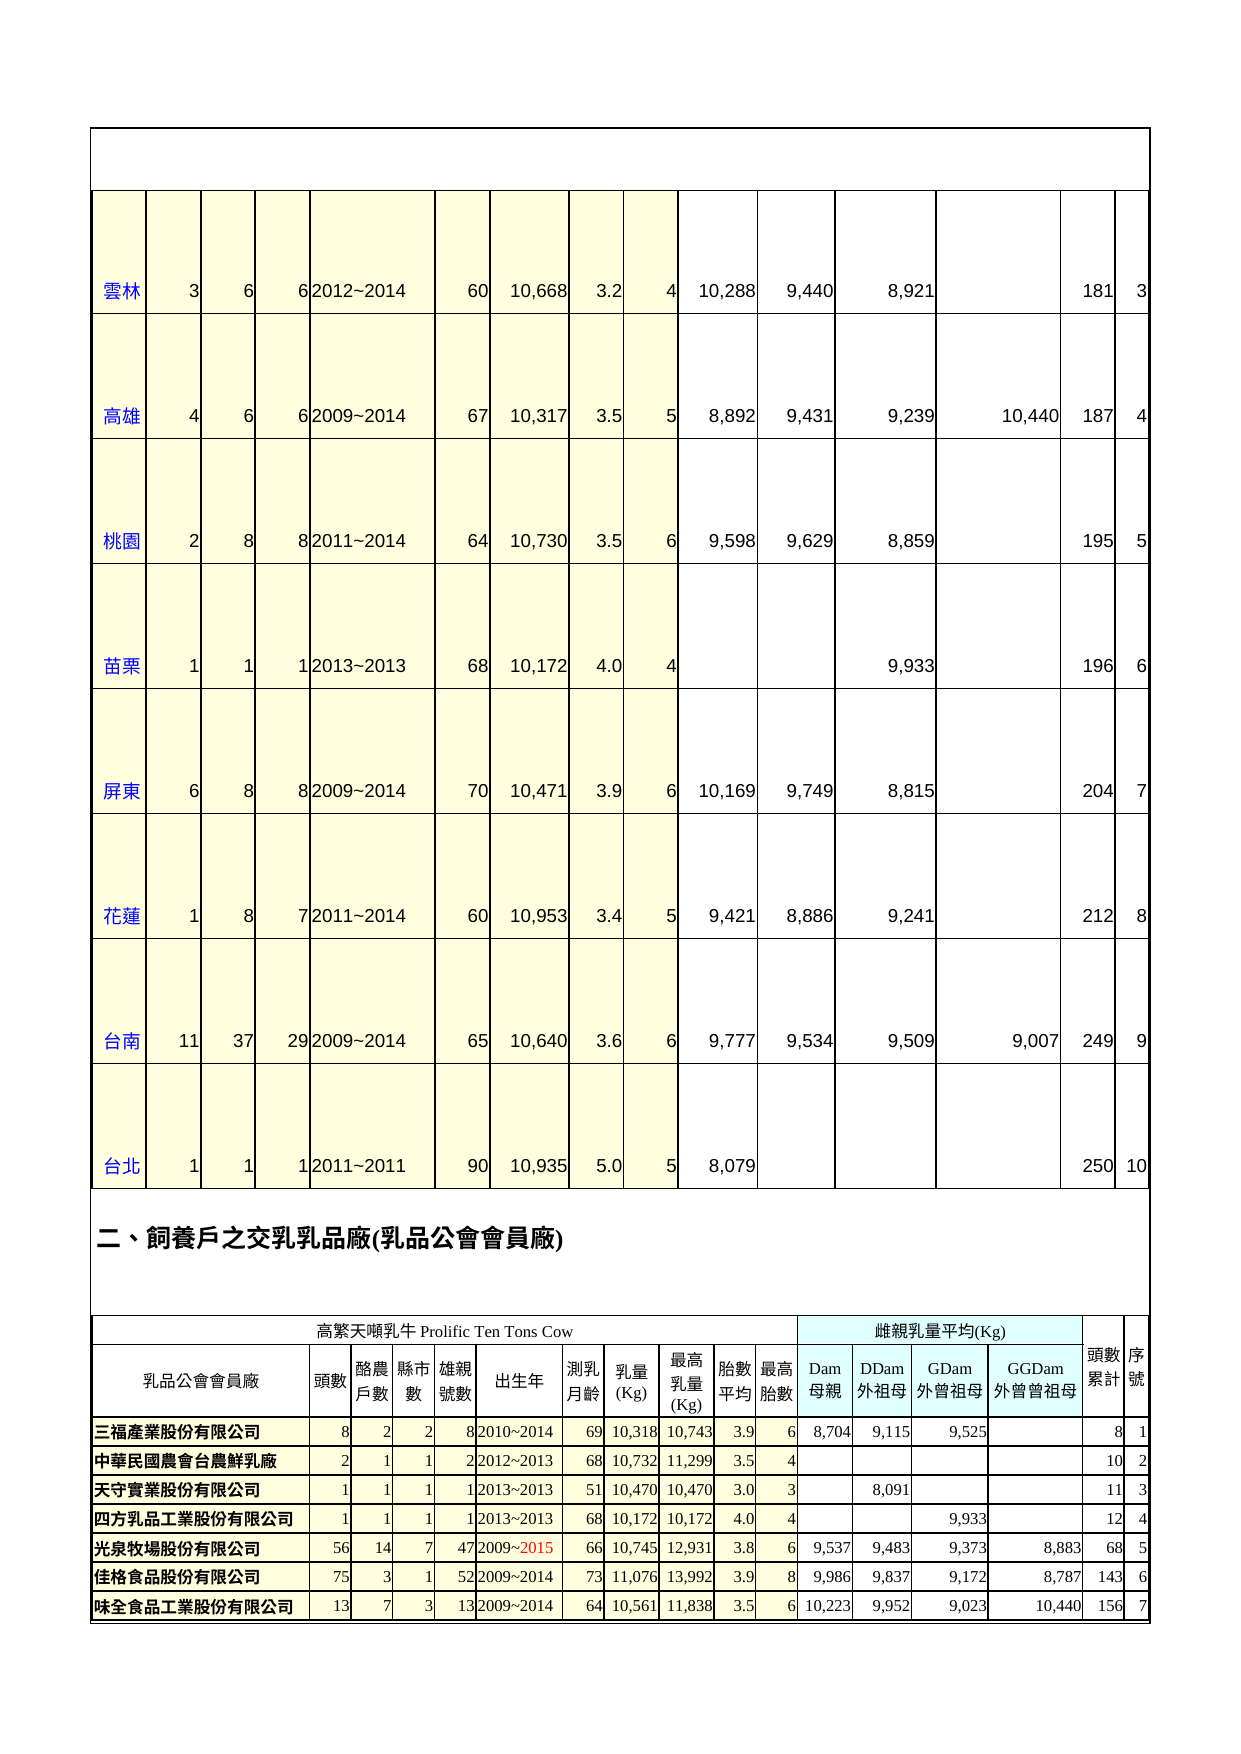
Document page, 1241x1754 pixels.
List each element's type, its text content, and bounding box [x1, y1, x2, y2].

table_cell 3.4 [570, 814, 623, 938]
table_cell 2 [435, 1447, 475, 1474]
table_cell 13 [435, 1592, 475, 1619]
table_cell 196 [1061, 564, 1114, 688]
table_cell 68 [436, 564, 489, 688]
table_cell 64 [563, 1592, 603, 1619]
table_cell 9,952 [853, 1592, 911, 1619]
table_cell 7 [1125, 1592, 1148, 1619]
table_cell 苗栗 [93, 564, 145, 688]
table_header 序 號 [1125, 1316, 1148, 1416]
table_cell 3.9 [570, 689, 623, 813]
table_cell 90 [436, 1064, 489, 1188]
table_cell 9,239 [836, 314, 935, 438]
table_cell 縣市 數 [393, 1345, 434, 1416]
table_cell 14 [352, 1534, 392, 1561]
table_cell 乳量 (Kg) [605, 1345, 658, 1416]
table_cell 3.9 [715, 1418, 755, 1445]
table_cell 6 [1116, 564, 1148, 688]
table_cell 9,837 [853, 1563, 911, 1590]
table_cell 天守實業股份有限公司 [93, 1476, 309, 1503]
table_cell 1 [202, 1064, 254, 1188]
table_cell 204 [1061, 689, 1114, 813]
table_cell 3 [393, 1592, 434, 1619]
table_cell 12,931 [660, 1534, 713, 1561]
table_cell [989, 1476, 1082, 1503]
table_cell 10,440 [937, 314, 1060, 438]
table_cell 68 [1083, 1534, 1123, 1561]
table_cell 9,373 [912, 1534, 987, 1561]
table_cell 10,953 [491, 814, 568, 938]
table_cell 雄親 號數 [435, 1345, 475, 1416]
table_cell 69 [563, 1418, 603, 1445]
table_cell 8 [435, 1418, 475, 1445]
table_cell 143 [1083, 1563, 1123, 1590]
table_cell 7 [256, 814, 309, 938]
table_cell 47 [435, 1534, 475, 1561]
table_cell 3 [756, 1476, 797, 1503]
table_cell 5 [1125, 1534, 1148, 1561]
table_cell 4.0 [715, 1505, 755, 1532]
table_cell [989, 1505, 1082, 1532]
table_cell 73 [563, 1563, 603, 1590]
table_cell 56 [310, 1534, 350, 1561]
table_cell 6 [147, 689, 200, 813]
table_cell 1 [393, 1476, 434, 1503]
table_cell 9,933 [836, 564, 935, 688]
table_cell 6 [624, 939, 677, 1063]
table_cell 68 [563, 1505, 603, 1532]
table_cell 60 [436, 191, 489, 313]
table_cell 70 [436, 689, 489, 813]
table_cell [798, 1447, 852, 1474]
table_cell 光泉牧場股份有限公司 [93, 1534, 309, 1561]
table_cell 最高 胎數 [756, 1345, 797, 1416]
table_cell 8 [202, 814, 254, 938]
table_cell 10 [1116, 1064, 1148, 1188]
table_cell 9,749 [758, 689, 834, 813]
table_cell 3.5 [570, 439, 623, 563]
table_cell [836, 1064, 935, 1188]
table_cell 9,483 [853, 1534, 911, 1561]
table_cell 3.6 [570, 939, 623, 1063]
table_cell 9,933 [912, 1505, 987, 1532]
table_cell 4.0 [570, 564, 623, 688]
table_cell 10,223 [798, 1592, 852, 1619]
table_cell 2012~2014 [311, 191, 434, 313]
table_cell 29 [256, 939, 309, 1063]
table_cell 187 [1061, 314, 1114, 438]
table_cell 8 [756, 1563, 797, 1590]
table_cell 10,745 [605, 1534, 658, 1561]
table_cell 桃園 [93, 439, 145, 563]
table_cell 2 [393, 1418, 434, 1445]
table_cell 10 [1083, 1447, 1123, 1474]
table_cell 8,787 [989, 1563, 1082, 1590]
table_cell 9 [1116, 939, 1148, 1063]
table_cell 8 [256, 689, 309, 813]
table_cell 3.9 [715, 1563, 755, 1590]
table_cell 8,892 [679, 314, 757, 438]
table_cell 雲林 [93, 191, 145, 313]
table_cell 68 [563, 1447, 603, 1474]
table_cell 2009~2014 [311, 314, 434, 438]
table_cell 10,743 [660, 1418, 713, 1445]
table_cell 1 [310, 1476, 350, 1503]
table_cell 10,730 [491, 439, 568, 563]
table_cell 出生年 [477, 1345, 562, 1416]
table_cell 11,299 [660, 1447, 713, 1474]
table_cell 1 [147, 1064, 200, 1188]
table_cell 佳格食品股份有限公司 [93, 1563, 309, 1590]
table_cell 250 [1061, 1064, 1114, 1188]
table_cell 10,470 [605, 1476, 658, 1503]
table_cell 1 [202, 564, 254, 688]
table_cell 台南 [93, 939, 145, 1063]
table_cell [989, 1447, 1082, 1474]
table_cell 75 [310, 1563, 350, 1590]
table_cell 5 [1116, 439, 1148, 563]
table_cell [937, 689, 1060, 813]
table_cell 1 [256, 1064, 309, 1188]
table_cell [989, 1418, 1082, 1445]
table_cell 3.0 [715, 1476, 755, 1503]
table_cell 3.5 [715, 1447, 755, 1474]
table_cell 10,470 [660, 1476, 713, 1503]
table_cell 4 [756, 1447, 797, 1474]
table_cell 1 [310, 1505, 350, 1532]
table_header 雌親乳量平均(Kg) [798, 1316, 1082, 1343]
table_header 頭數 累計 [1083, 1316, 1123, 1416]
table_cell 屏東 [93, 689, 145, 813]
table_cell 10,561 [605, 1592, 658, 1619]
table_cell 3.2 [570, 191, 623, 313]
table_cell 10,172 [491, 564, 568, 688]
table_cell 1 [393, 1563, 434, 1590]
table_cell 9,537 [798, 1534, 852, 1561]
table_cell 8 [1116, 814, 1148, 938]
table_cell 味全食品工業股份有限公司 [93, 1592, 309, 1619]
table_cell 64 [436, 439, 489, 563]
table_cell 11:50-12:20 第五屆高繁天噸牛獎項頒獎會 壹、測乳牛群之春+夏+熱+秋期賽等四期高乳質天噸牛獎 入選性狀一：305-2X-ME 乳量平均高於12,000公斤 入選性狀二：305-2X-ME 乳量育種價高於350公斤 入選性狀三：蛋白質率高於3.5% 入選性狀四：體細胞數平均少於10萬/ml(且連續六個月皆為 A 級乳) 依體細胞數平均排序，最少者為冠軍牛 2018年分為春期(10月至3月)、夏期(2月至7月)、熱期(4月至9月)、秋期(6月至11月)等四個賽期， 每個賽期有18,000頭以上的泌乳牛參加測乳，依據入選性狀高標準，分別選出最頂端的7、6、7、8頭最高乳質天噸牛。2018年春期、夏期、熱期及秋期天噸牛冠軍獎牌得獎酪農，分別為彰化縣黃宥達、屏東縣鄭哲居、嘉義縣陳豐備、台南市許為傳等4位場主。同一賽期不再僅取冠亞季殿軍四頭高乳質天噸牛， 所有能被性狀高標準選出的牛，就會有天噸牛獎牌，但同一酪農戶之牛隻兩頭以上，則併入該酪農戶之最佳那面獎牌內，採用同一賽期壹戶壹面獎牌。 http://pigbase.angrin.tlri.gov.tw/pigbase/Excowreg_10tons.htm 貳、高繁天噸牛獎 2018年高繁天噸乳牛(截至2018年12月27日測乳)，305-2X-ME估值的平均乳量多於10,000公斤、有雌親系譜、測乳次數至少要有11次、三胎以上的天噸乳牛，有51戶250頭，每戶獲頒贈「高繁天噸牛獎」獎盃一個 。 2018年 測乳之高繁(三胎以上)天噸乳牛統計(胎數別) 2018年 測乳之高繁(三胎以上)天噸乳牛酪農戶名冊(高繁天噸牛頭數) http://pigbase.angrin.tlri.gov.tw/pigbase/TentonCow_pedigree2AR4.asp?sampyr=2018 參、牛噸獎 2018年高繁天噸牛250頭飼養戶51戶的交乳乳品廠、乳業輔導的縣市政府畜產科、以及高繁天噸乳牛的雄親精液進口公司等從產業面、政策面、科技面之引導，造就我國成為有天噸乳牛之熱帶新興國家(New Tons Cow Industry)，取New Tons音義為「牛噸」，第三年頒贈「牛噸獎」。 一、縣市政府畜產科主辦單位 二、飼養戶之交乳乳品廠(乳品公會會員廠) 三、高繁天噸牛之雄親源精液公司 肆、終身乳量創紀錄獎盃 第五屆頒獎會起自當年高繁天噸牛中，依高繁評選項目的分娩胎次達8胎乳牛，計算其終身乳量。2018年的250頭高繁天噸牛之中，已有一頭分娩胎次達8胎。設定8胎終身乳量標竿為80,000公斤，當終身乳量高達90,000公斤以上的紀錄牛，就是高繁天噸牛得金牌的牛，特頒贈「終身乳量創紀錄獎盃」。 [91, 1189, 1149, 1315]
table_cell 212 [1061, 814, 1114, 938]
table_cell 1 [352, 1447, 392, 1474]
table_cell 花蓮 [93, 814, 145, 938]
table_cell 9,986 [798, 1563, 852, 1590]
table_cell 10,440 [989, 1592, 1082, 1619]
table_cell 2011~2014 [311, 814, 434, 938]
table_cell 11 [1083, 1476, 1123, 1503]
table_cell 3.5 [715, 1592, 755, 1619]
table_cell 52 [435, 1563, 475, 1590]
table_cell 6 [756, 1592, 797, 1619]
table_cell 8 [256, 439, 309, 563]
table_cell 8,886 [758, 814, 834, 938]
table_cell 1 [352, 1505, 392, 1532]
table_cell 頭數 [310, 1345, 350, 1416]
table_cell 9,534 [758, 939, 834, 1063]
table_cell 2 [147, 439, 200, 563]
table_cell 9,629 [758, 439, 834, 563]
table_cell 9,007 [937, 939, 1060, 1063]
table_cell 13,992 [660, 1563, 713, 1590]
table_cell 4 [1125, 1505, 1148, 1532]
table_cell 11:50-12:20 第五屆高繁天噸牛獎項頒獎會 壹、測乳牛群之春+夏+熱+秋期賽等四期高乳質天噸牛獎 入選性狀一：305-2X-ME 乳量平均高於12,000公斤 入選性狀二：305-2X-ME 乳量育種價高於350公斤 入選性狀三：蛋白質率高於3.5% 入選性狀四：體細胞數平均少於10萬/ml(且連續六個月皆為 A 級乳) 依體細胞數平均排序，最少者為冠軍牛 2018年分為春期(10月至3月)、夏期(2月至7月)、熱期(4月至9月)、秋期(6月至11月)等四個賽期， 每個賽期有18,000頭以上的泌乳牛參加測乳，依據入選性狀高標準，分別選出最頂端的7、6、7、8頭最高乳質天噸牛。2018年春期、夏期、熱期及秋期天噸牛冠軍獎牌得獎酪農，分別為彰化縣黃宥達、屏東縣鄭哲居、嘉義縣陳豐備、台南市許為傳等4位場主。同一賽期不再僅取冠亞季殿軍四頭高乳質天噸牛， 所有能被性狀高標準選出的牛，就會有天噸牛獎牌，但同一酪農戶之牛隻兩頭以上，則併入該酪農戶之最佳那面獎牌內，採用同一賽期壹戶壹面獎牌。 http://pigbase.angrin.tlri.gov.tw/pigbase/Excowreg_10tons.htm 貳、高繁天噸牛獎 2018年高繁天噸乳牛(截至2018年12月27日測乳)，305-2X-ME估值的平均乳量多於10,000公斤、有雌親系譜、測乳次數至少要有11次、三胎以上的天噸乳牛，有51戶250頭，每戶獲頒贈「高繁天噸牛獎」獎盃一個 。 2018年 測乳之高繁(三胎以上)天噸乳牛統計(胎數別) 2018年 測乳之高繁(三胎以上)天噸乳牛酪農戶名冊(高繁天噸牛頭數) http://pigbase.angrin.tlri.gov.tw/pigbase/TentonCow_pedigree2AR4.asp?sampyr=2018 參、牛噸獎 2018年高繁天噸牛250頭飼養戶51戶的交乳乳品廠、乳業輔導的縣市政府畜產科、以及高繁天噸乳牛的雄親精液進口公司等從產業面、政策面、科技面之引導，造就我國成為有天噸乳牛之熱帶新興國家(New Tons Cow Industry)，取New Tons音義為「牛噸」，第三年頒贈「牛噸獎」。 一、縣市政府畜產科主辦單位 二、飼養戶之交乳乳品廠(乳品公會會員廠) 三、高繁天噸牛之雄親源精液公司 肆、終身乳量創紀錄獎盃 第五屆頒獎會起自當年高繁天噸牛中，依高繁評選項目的分娩胎次達8胎乳牛，計算其終身乳量。2018年的250頭高繁天噸牛之中，已有一頭分娩胎次達8胎。設定8胎終身乳量標竿為80,000公斤，當終身乳量高達90,000公斤以上的紀錄牛，就是高繁天噸牛得金牌的牛，特頒贈「終身乳量創紀錄獎盃」。 [91, 129, 1149, 190]
table_cell 9,440 [758, 191, 834, 313]
table_cell 2009~2014 [477, 1592, 562, 1619]
table_cell 7 [1116, 689, 1148, 813]
table_cell 8 [202, 689, 254, 813]
table_cell 9,421 [679, 814, 757, 938]
table_cell 9,598 [679, 439, 757, 563]
table_cell 2 [1125, 1447, 1148, 1474]
table_cell 10,668 [491, 191, 568, 313]
table_cell 胎數 平均 [715, 1345, 755, 1416]
table_cell 8,091 [853, 1476, 911, 1503]
table_cell 6 [756, 1534, 797, 1561]
table_cell 2013~2013 [311, 564, 434, 688]
table_cell 2010~2014 [477, 1418, 562, 1445]
table_cell 10,288 [679, 191, 757, 313]
table_cell Dam 母親 [798, 1345, 852, 1416]
table_cell 9,023 [912, 1592, 987, 1619]
table_cell 2013~2013 [477, 1476, 562, 1503]
table_cell 2009~2014 [477, 1563, 562, 1590]
table_cell 2013~2013 [477, 1505, 562, 1532]
table_cell 195 [1061, 439, 1114, 563]
table_cell 10,172 [660, 1505, 713, 1532]
table_cell [798, 1476, 852, 1503]
table_cell 4 [624, 564, 677, 688]
table_cell 最高 乳量 (Kg) [660, 1345, 713, 1416]
table_cell 156 [1083, 1592, 1123, 1619]
table_cell 1 [393, 1505, 434, 1532]
table_header 高繁天噸乳牛 Prolific Ten Tons Cow [93, 1316, 797, 1343]
table_cell 4 [1116, 314, 1148, 438]
table_cell [912, 1476, 987, 1503]
table_cell 12 [1083, 1505, 1123, 1532]
table_cell 9,525 [912, 1418, 987, 1445]
table_cell 乳品公會會員廠 [93, 1345, 309, 1416]
table_cell 11 [147, 939, 200, 1063]
table_cell 中華民國農會台農鮮乳廠 [93, 1447, 309, 1474]
table_cell 2 [352, 1418, 392, 1445]
table_cell 5 [624, 814, 677, 938]
table_cell 8,921 [836, 191, 935, 313]
table_cell 8 [310, 1418, 350, 1445]
table_cell 9,431 [758, 314, 834, 438]
table_cell 測乳 月齡 [563, 1345, 603, 1416]
table_cell 66 [563, 1534, 603, 1561]
table_cell 8,704 [798, 1418, 852, 1445]
table_cell 10,935 [491, 1064, 568, 1188]
table_cell 6 [202, 314, 254, 438]
table_cell 37 [202, 939, 254, 1063]
table_cell 10,169 [679, 689, 757, 813]
table_cell 4 [756, 1505, 797, 1532]
table_cell 7 [393, 1534, 434, 1561]
table_cell 8,883 [989, 1534, 1082, 1561]
table_cell [679, 564, 757, 688]
table_cell [853, 1447, 911, 1474]
table_cell 8 [1083, 1418, 1123, 1445]
table_cell 10,172 [605, 1505, 658, 1532]
table_cell 60 [436, 814, 489, 938]
table_cell 181 [1061, 191, 1114, 313]
table_cell 7 [352, 1592, 392, 1619]
table_cell 3.8 [715, 1534, 755, 1561]
table_cell 2009~2015 [477, 1534, 562, 1561]
table_cell 2 [310, 1447, 350, 1474]
table_cell 2012~2013 [477, 1447, 562, 1474]
table_cell [912, 1447, 987, 1474]
table_cell 5 [624, 1064, 677, 1188]
table_cell 51 [563, 1476, 603, 1503]
table_cell 6 [624, 689, 677, 813]
table_cell 65 [436, 939, 489, 1063]
table_cell 10,317 [491, 314, 568, 438]
table_cell 6 [624, 439, 677, 563]
table_cell 11,838 [660, 1592, 713, 1619]
table_cell 249 [1061, 939, 1114, 1063]
table_cell [937, 191, 1060, 313]
table_cell 1 [435, 1505, 475, 1532]
table_cell 1 [147, 814, 200, 938]
table_cell 2009~2014 [311, 939, 434, 1063]
table_cell 6 [756, 1418, 797, 1445]
table_cell 酪農 戶數 [352, 1345, 392, 1416]
table_cell [853, 1505, 911, 1532]
table_cell 9,115 [853, 1418, 911, 1445]
table_cell 9,777 [679, 939, 757, 1063]
table_cell 6 [256, 314, 309, 438]
table_cell [937, 814, 1060, 938]
table_cell [798, 1505, 852, 1532]
table_cell DDam 外祖母 [853, 1345, 911, 1416]
table_cell 8,079 [679, 1064, 757, 1188]
table_cell 13 [310, 1592, 350, 1619]
table_cell 四方乳品工業股份有限公司 [93, 1505, 309, 1532]
table_cell 1 [435, 1476, 475, 1503]
table_cell 1 [256, 564, 309, 688]
table_cell [937, 1064, 1060, 1188]
table_cell 三福產業股份有限公司 [93, 1418, 309, 1445]
table_cell [937, 439, 1060, 563]
table_cell 4 [147, 314, 200, 438]
table_cell [937, 564, 1060, 688]
table_cell [758, 564, 834, 688]
table_cell 2011~2014 [311, 439, 434, 563]
table_cell 1 [147, 564, 200, 688]
table_cell 3 [1116, 191, 1148, 313]
table_cell 高雄 [93, 314, 145, 438]
table_cell 67 [436, 314, 489, 438]
table_cell 10,640 [491, 939, 568, 1063]
table_cell 1 [1125, 1418, 1148, 1445]
table_cell 11,076 [605, 1563, 658, 1590]
table_cell GGDam 外曾曾祖母 [989, 1345, 1082, 1416]
table_cell 1 [393, 1447, 434, 1474]
table_cell 2011~2011 [311, 1064, 434, 1188]
table_cell 6 [202, 191, 254, 313]
table_cell 8,815 [836, 689, 935, 813]
table_cell 台北 [93, 1064, 145, 1188]
table_cell 3 [352, 1563, 392, 1590]
table_cell 10,318 [605, 1418, 658, 1445]
table_cell 6 [1125, 1563, 1148, 1590]
table_cell 8,859 [836, 439, 935, 563]
table_cell 9,172 [912, 1563, 987, 1590]
table_cell 5.0 [570, 1064, 623, 1188]
table_cell 3.5 [570, 314, 623, 438]
table_cell 10,471 [491, 689, 568, 813]
table_cell 9,241 [836, 814, 935, 938]
table_cell [758, 1064, 834, 1188]
table_cell 6 [256, 191, 309, 313]
table_cell 5 [624, 314, 677, 438]
table_cell 10,732 [605, 1447, 658, 1474]
table_cell 3 [1125, 1476, 1148, 1503]
table_cell 9,509 [836, 939, 935, 1063]
table_cell 4 [624, 191, 677, 313]
table_cell 1 [352, 1476, 392, 1503]
table_cell 3 [147, 191, 200, 313]
table_cell 2009~2014 [311, 689, 434, 813]
table_cell 8 [202, 439, 254, 563]
table_cell GDam 外曾祖母 [912, 1345, 987, 1416]
